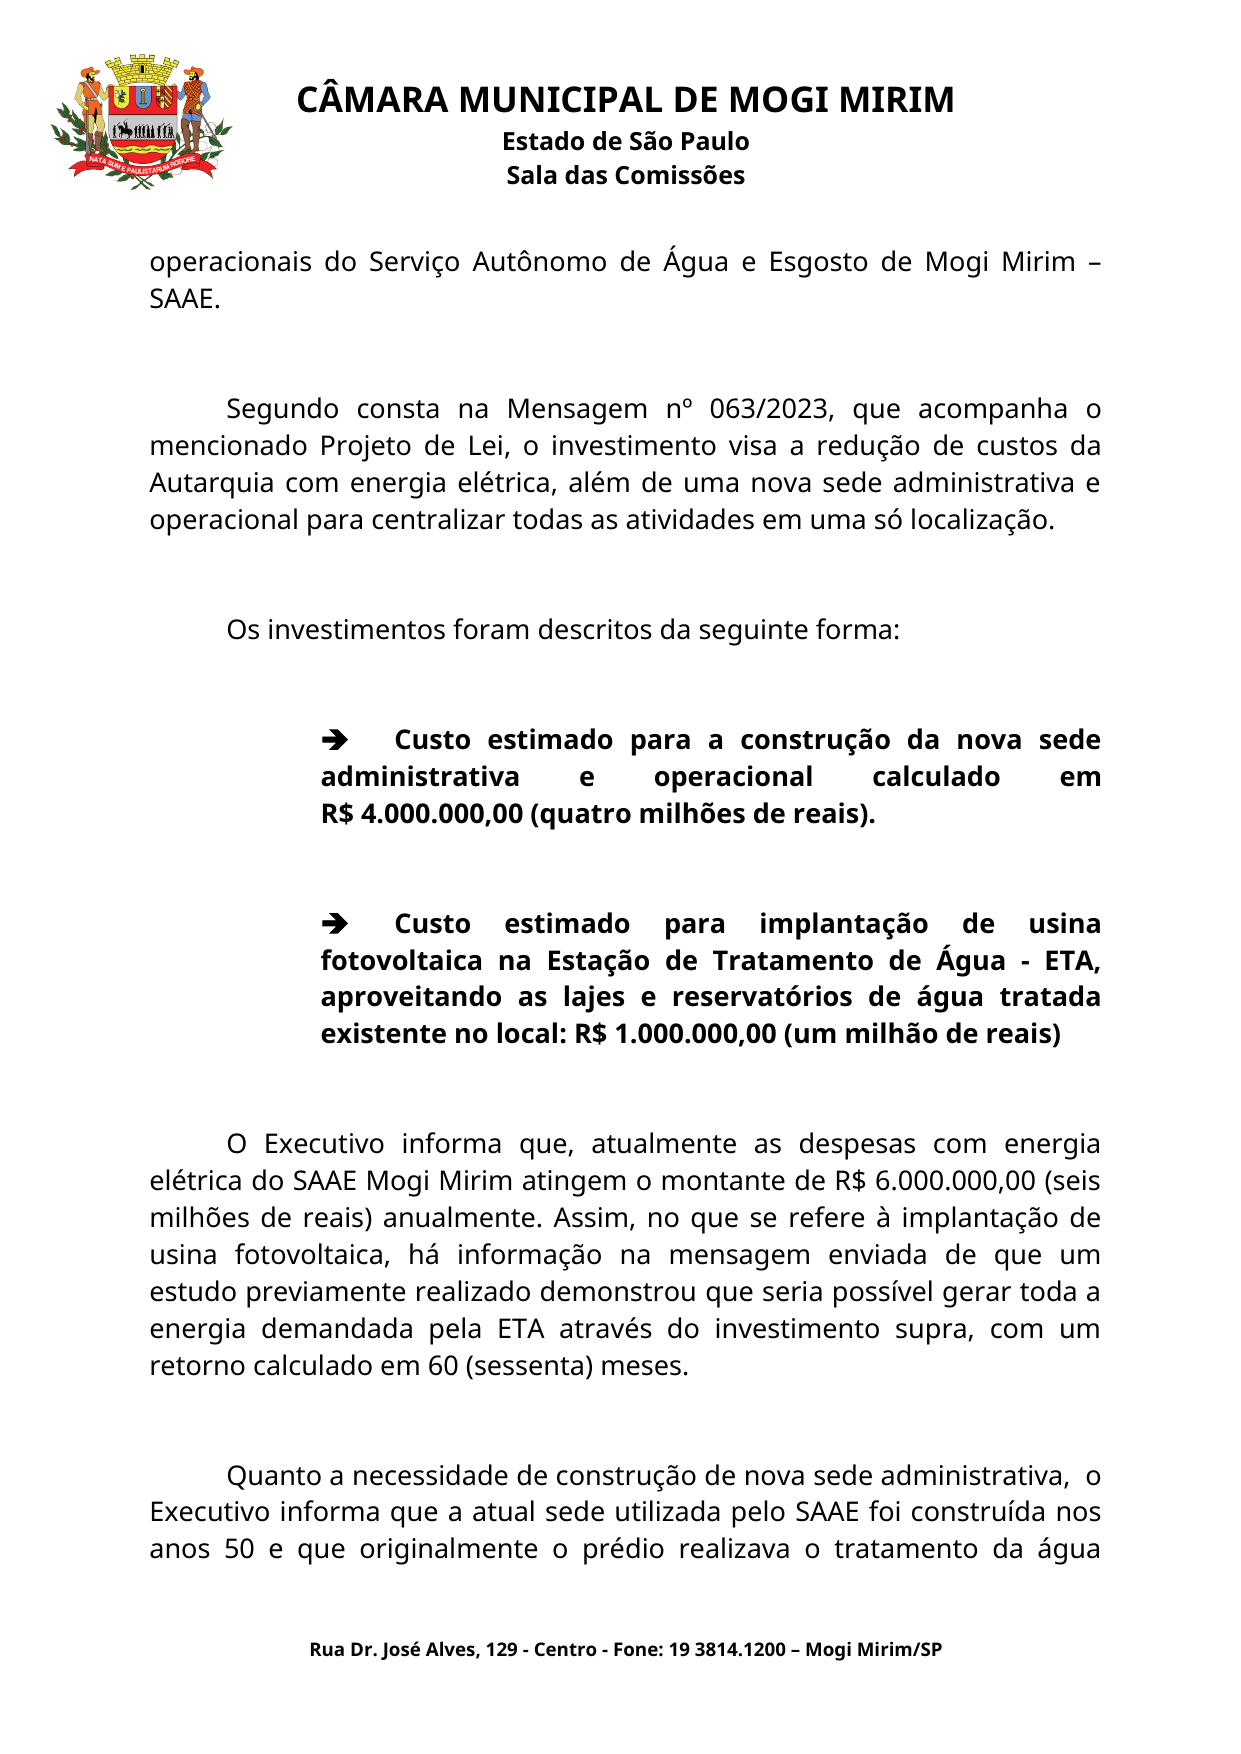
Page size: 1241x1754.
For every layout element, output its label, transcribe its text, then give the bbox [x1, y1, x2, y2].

text O Executivo informa que, atualmente as despesas com energia elétrica do SAAE Mogi Mirim atingem o montante de R$ 6.000.000,00 (seis milhões de reais) anualmente. Assim, no que se refere à implantação de usina fotovoltaica, há informação na mensagem enviada de que um estudo previamente realizado demonstrou que seria possível gerar toda a energia demandada pela ETA através do investimento supra, com um retorno calculado em 60 (sessenta) meses. [149, 1125, 1103, 1383]
text Os investimentos foram descritos da seguinte forma: [149, 610, 1103, 647]
list Custo estimado para implantação de usina fotovoltaica na Estação de Tratamento de Água - ETA, aproveitando as lajes e reservatórios de água tratada existente no local: R$ 1.000.000,00 (um milhão de reais) [320, 904, 1103, 1052]
list Custo estimado para a construção da nova sede administrativa e operacional calculado em R$ 4.000.000,00 (quatro milhões de reais). [320, 720, 1103, 831]
text Quanto a necessidade de construção de nova sede administrativa, o Executivo informa que a atual sede utilizada pelo SAAE foi construída nos anos 50 e que originalmente o prédio realizava o tratamento da água [149, 1456, 1103, 1567]
text Segundo consta na Mensagem nº 063/2023, que acompanha o mencionado Projeto de Lei, o investimento visa a redução de custos da Autarquia com energia elétrica, além de uma nova sede administrativa e operacional para centralizar todas as atividades em uma só localização. [149, 390, 1103, 537]
text operacionais do Serviço Autônomo de Água e Esgosto de Mogi Mirim – SAAE. [149, 243, 1103, 317]
picture [27, 42, 254, 202]
